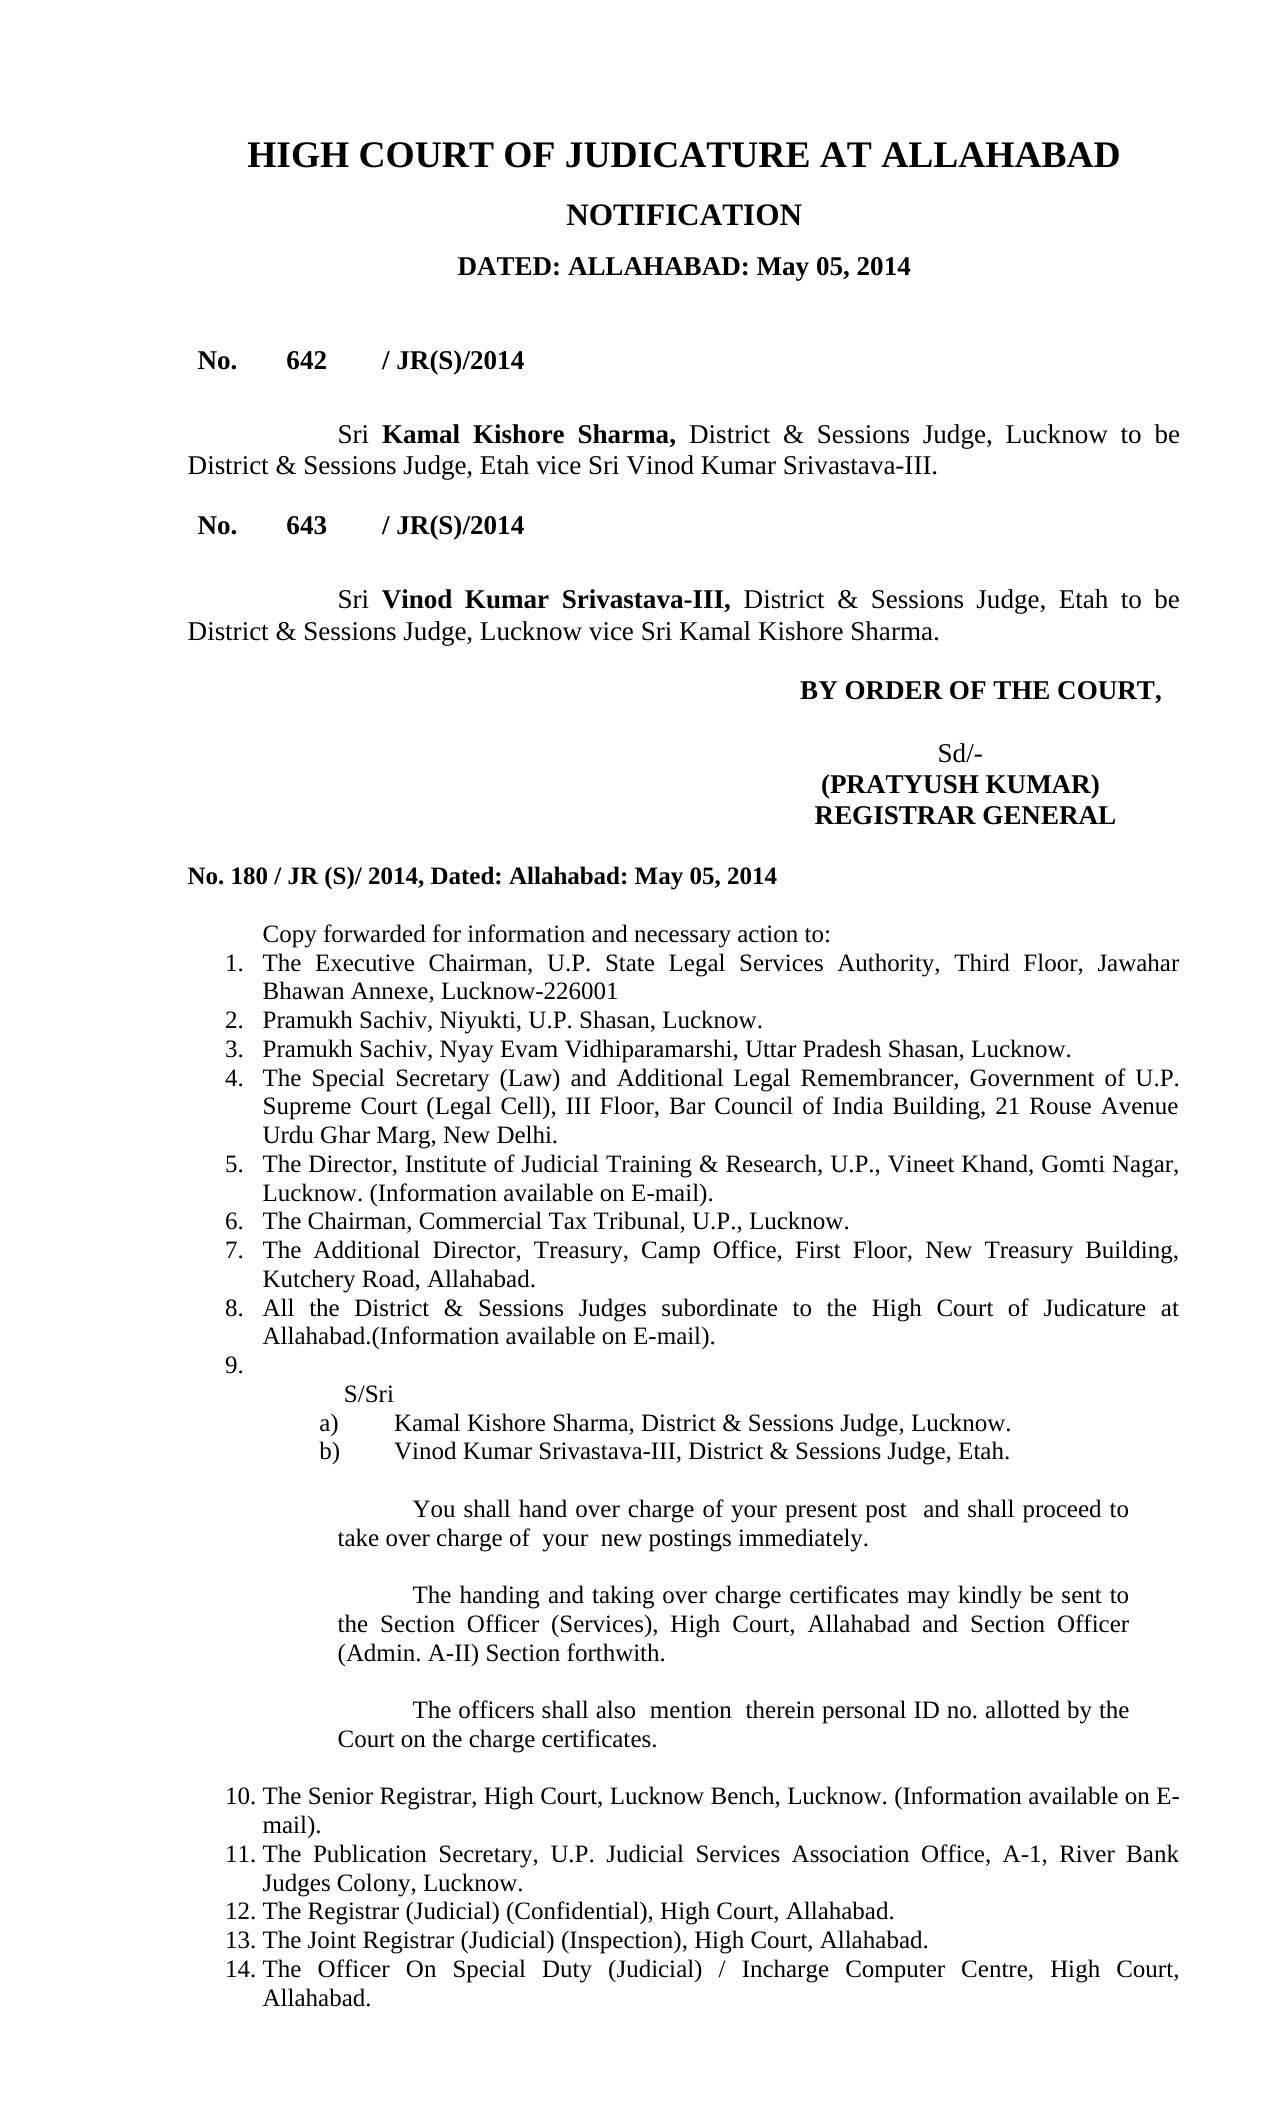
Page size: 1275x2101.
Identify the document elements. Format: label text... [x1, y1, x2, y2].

text The handing and taking over charge certificates may kindly be sent to the Section Officer (Services), High Court, Allahabad and Section Officer (Admin. A-II) Section forthwith. [300, 1580, 1131, 1666]
list The Executive Chairman, U.P. State Legal Services Authority, Third Floor, Jawahar Bhawan Annexe, Lucknow-226001 [225, 948, 1181, 1005]
text HIGH COURT OF JUDICATURE AT ALLAHABAD [187, 132, 1181, 175]
text You shall hand over charge of your present post and shall proceed to take over charge of your new postings immediately. [300, 1494, 1129, 1551]
list The Senior Registrar, High Court, Lucknow Bench, Lucknow. (Information available on E-mail). [225, 1781, 1181, 1839]
list The Publication Secretary, U.P. Judicial Services Association Office, A-1, River Bank Judges Colony, Lucknow. [225, 1839, 1181, 1896]
text Copy forwarded for information and necessary action to: [187, 919, 1181, 948]
table_header 643 [275, 509, 364, 540]
list Pramukh Sachiv, Niyukti, U.P. Shasan, Lucknow. [225, 1005, 1181, 1034]
text Sd/- [187, 737, 1181, 768]
text S/Sri [225, 1379, 1181, 1408]
table_header No. [186, 509, 275, 540]
table_cell Vinod Kumar Srivastava-III, District & Sessions Judge, Etah. [383, 1436, 1153, 1465]
table_header / JR(S)/2014 [364, 509, 714, 540]
text Sri Kamal Kishore Sharma, District & Sessions Judge, Lucknow to be District & Sessions Judge, Etah vice Sri Vinod Kumar Srivastava-III. [187, 418, 1181, 480]
table_header [308, 1408, 383, 1436]
subtitle DATED: ALLAHABAD: May 05, 2014 [187, 251, 1181, 282]
subtitle No. 180 / JR (S)/ 2014, Dated: Allahabad: May 05, 2014 [187, 861, 1181, 890]
table_header Kamal Kishore Sharma, District & Sessions Judge, Lucknow. [383, 1408, 1153, 1436]
list All the District & Sessions Judges subordinate to the High Court of Judicature at Allahabad.(Information available on E-mail). [225, 1293, 1181, 1350]
list The Additional Director, Treasury, Camp Office, First Floor, New Treasury Building, Kutchery Road, Allahabad. [225, 1235, 1181, 1293]
list The Officer On Special Duty (Judicial) / Incharge Computer Centre, High Court, Allahabad. [225, 1954, 1181, 2011]
text The officers shall also mention therein personal ID no. allotted by the Court on the charge certificates. [300, 1695, 1131, 1753]
table_header / JR(S)/2014 [364, 344, 714, 375]
list The Chairman, Commercial Tax Tribunal, U.P., Lucknow. [225, 1206, 1181, 1235]
table_cell [308, 1436, 383, 1465]
list Pramukh Sachiv, Nyay Evam Vidhiparamarshi, Uttar Pradesh Shasan, Lucknow. [225, 1034, 1181, 1063]
list The Registrar (Judicial) (Confidential), High Court, Allahabad. [225, 1896, 1181, 1925]
table_header No. [186, 344, 275, 375]
list The Joint Registrar (Judicial) (Inspection), High Court, Allahabad. [225, 1925, 1181, 1954]
subtitle NOTIFICATION [187, 197, 1181, 233]
text Sri Vinod Kumar Srivastava-III, District & Sessions Judge, Etah to be District & Sessions Judge, Lucknow vice Sri Kamal Kishore Sharma. [187, 583, 1181, 646]
list The Director, Institute of Judicial Training & Research, U.P., Vineet Khand, Gomti Nagar, Lucknow. (Information available on E-mail). [225, 1149, 1181, 1206]
list The Special Secretary (Law) and Additional Legal Remembrancer, Government of U.P. Supreme Court (Legal Cell), III Floor, Bar Council of India Building, 21 Rouse Avenue Urdu Ghar Marg, New Delhi. [225, 1063, 1181, 1149]
text REGISTRAR GENERAL [187, 799, 1182, 830]
text BY ORDER OF THE COURT, [562, 674, 1181, 706]
text (PRATYUSH KUMAR) [187, 768, 1182, 799]
table_header 642 [275, 344, 364, 375]
